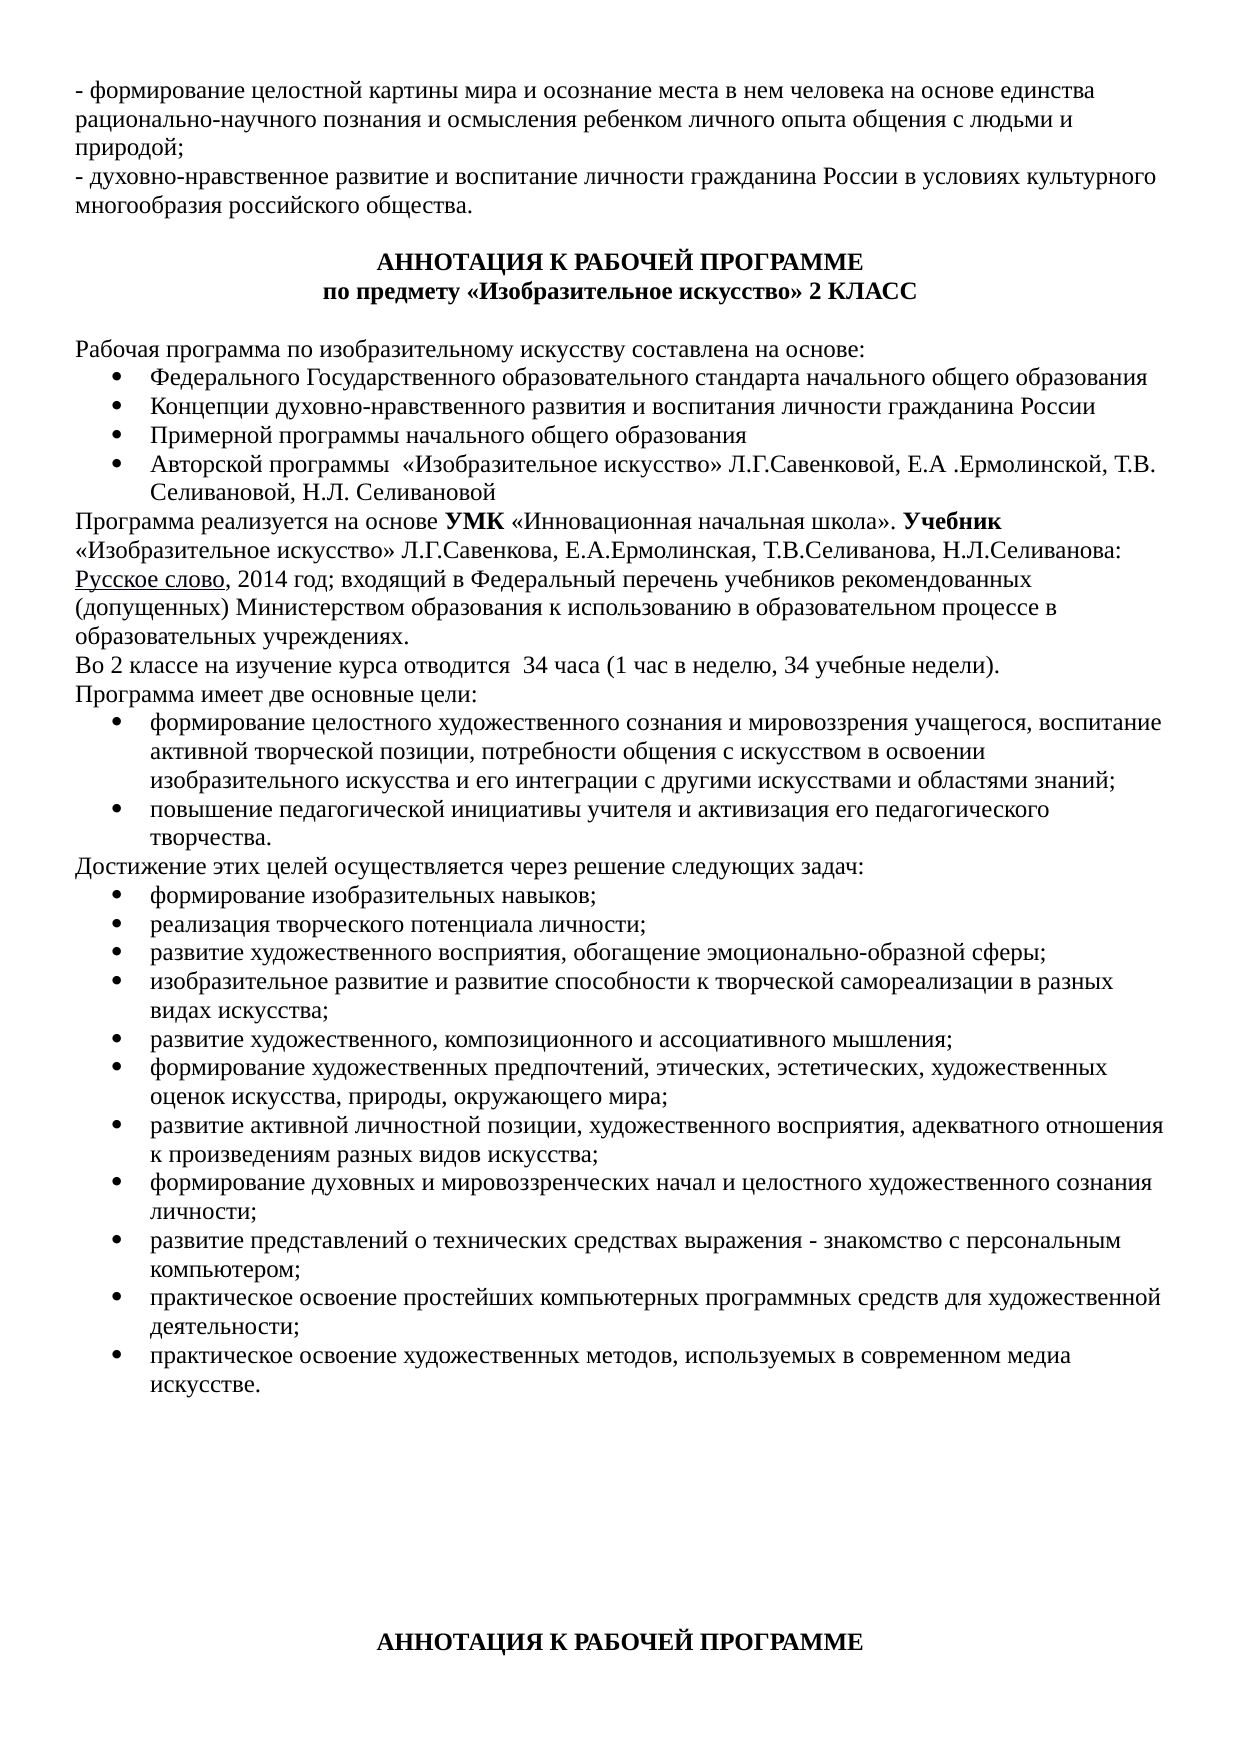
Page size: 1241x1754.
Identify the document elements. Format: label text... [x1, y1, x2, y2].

text - духовно-нравственное развитие и воспитание личности гражданина России в условиях культурного многообразия российского общества. [75, 161, 1165, 219]
list развитие художественного восприятия, обогащение эмоционально-образной сферы; [112, 937, 1165, 966]
text - формирование целостной картины мира и осознание места в нем человека на основе единства рационально-научного познания и осмысления ребенком личного опыта общения с людьми и природой; [75, 75, 1165, 161]
list реализация творческого потенциала личности; [112, 909, 1165, 937]
text АННОТАЦИЯ К РАБОЧЕЙ ПРОГРАММЕ [75, 1627, 1165, 1656]
list практическое освоение художественных методов, используемых в современном медиа искусстве. [112, 1340, 1165, 1397]
list Примерной программы начального общего образования [112, 420, 1165, 449]
text Программа реализуется на основе УМК «Инновационная начальная школа». Учебник «Изобразительное искусство» Л.Г.Савенкова, Е.А.Ермолинская, Т.В.Селиванова, Н.Л.Селиванова: Русское слово, 2014 год; входящий в Федеральный перечень учебников рекомендованных (допущенных) Министерством образования к использованию в образовательном процессе в образовательных учреждениях. [75, 506, 1165, 650]
list практическое освоение простейших компьютерных программных средств для художественной деятельности; [112, 1282, 1165, 1340]
text Во 2 классе на изучение курса отводится 34 часа (1 час в неделю, 34 учебные недели). [75, 650, 1165, 679]
text по предмету «Изобразительное искусство» 2 КЛАСС [75, 276, 1165, 305]
list развитие художественного, композиционного и ассоциативного мышления; [112, 1024, 1165, 1052]
list Авторской программы «Изобразительное искусство» Л.Г.Савенковой, Е.А .Ермолинской, Т.В. Селивановой, Н.Л. Селивановой [112, 449, 1165, 506]
text Рабочая программа по изобразительному искусству составлена на основе: [75, 334, 1165, 362]
list формирование художественных предпочтений, этических, эстетических, художественных оценок искусства, природы, окружающего мира; [112, 1052, 1165, 1110]
text АННОТАЦИЯ К РАБОЧЕЙ ПРОГРАММЕ [75, 247, 1165, 276]
list формирование целостного художественного сознания и мировоззрения учащегося, воспитание активной творческой позиции, потребности общения с искусством в освоении изобразительного искусства и его интеграции с другими искусствами и областями знаний; [112, 707, 1165, 794]
text Достижение этих целей осуществляется через решение следующих задач: [75, 851, 1165, 880]
list формирование духовных и мировоззренческих начал и целостного художественного сознания личности; [112, 1167, 1165, 1225]
text Программа имеет две основные цели: [75, 679, 1165, 707]
list развитие представлений о технических средствах выражения - знакомство с персональным компьютером; [112, 1225, 1165, 1282]
list изобразительное развитие и развитие способности к творческой самореализации в разных видах искусства; [112, 966, 1165, 1024]
list развитие активной личностной позиции, художественного восприятия, адекватного отношения к произведениям разных видов искусства; [112, 1110, 1165, 1167]
list повышение педагогической инициативы учителя и активизация его педагогического творчества. [112, 794, 1165, 851]
list Концепции духовно-нравственного развития и воспитания личности гражданина России [112, 391, 1165, 420]
list Федерального Государственного образовательного стандарта начального общего образования [112, 362, 1165, 391]
list формирование изобразительных навыков; [112, 880, 1165, 909]
